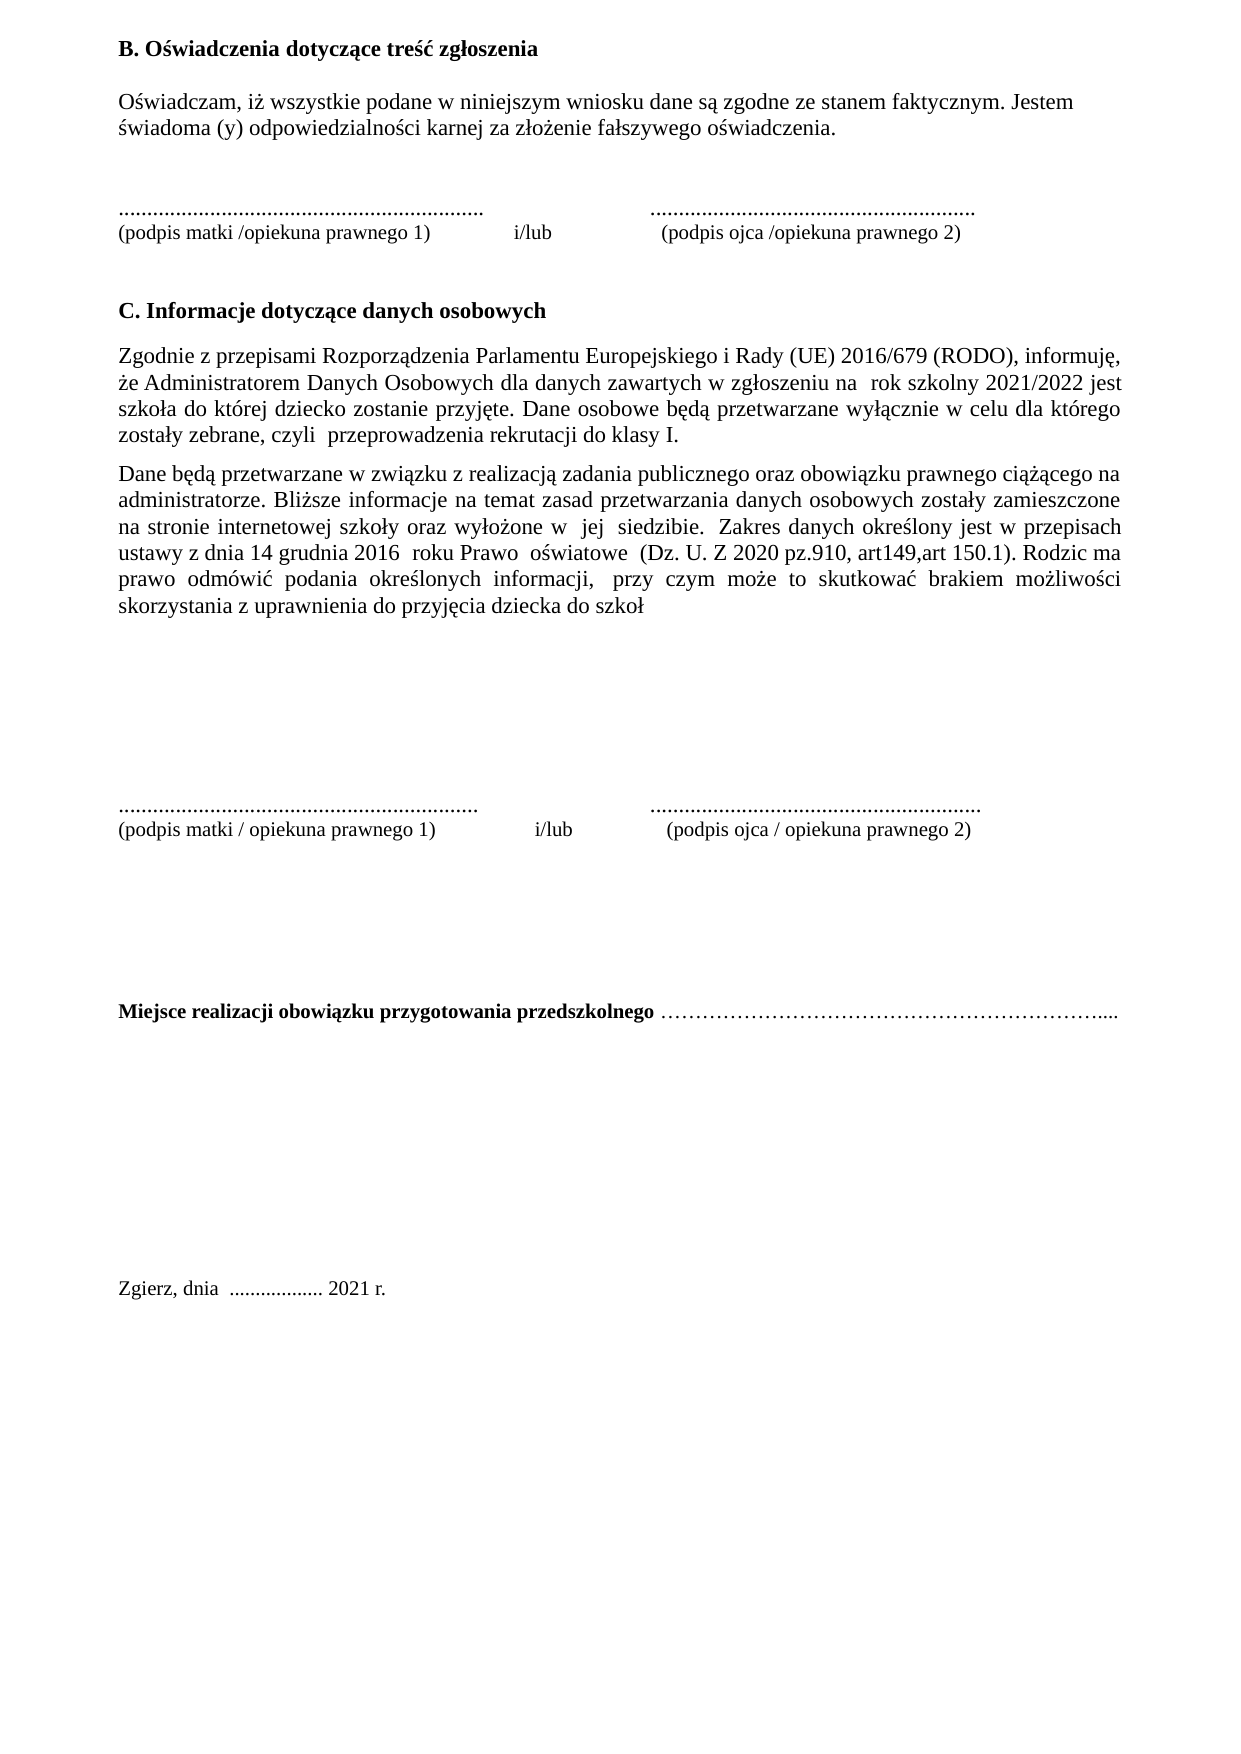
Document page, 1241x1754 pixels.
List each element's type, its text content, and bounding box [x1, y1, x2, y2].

text Dane będą przetwarzane w związku z realizacją zadania publicznego oraz obowiązku prawnego ciążącego na administratorze. Bliższe informacje na temat zasad przetwarzania danych osobowych zostały zamieszczone na stronie internetowej szkoły oraz wyłożone w jej siedzibie. Zakres danych określony jest w przepisach ustawy z dnia 14 grudnia 2016 roku Prawo oświatowe (Dz. U. Z 2020 pz.910, art149,art 150.1). Rodzic ma prawo odmówić podania określonych informacji, przy czym może to skutkować brakiem możliwości skorzystania z uprawnienia do przyjęcia dziecka do szkoł [118, 460, 1122, 618]
text Zgierz, dnia .................. 2021 r. [118, 1276, 1122, 1300]
text B. Oświadczenia dotyczące treść zgłoszenia [118, 35, 1122, 62]
text ................................................................ ......................................................... [118, 193, 1122, 220]
text ............................................................... .......................................................... [118, 791, 1122, 817]
text Oświadczam, iż wszystkie podane w niniejszym wniosku dane są zgodne ze stanem faktycznym. Jestem świadoma (y) odpowiedzialności karnej za złożenie fałszywego oświadczenia. [118, 88, 1122, 141]
text Miejsce realizacji obowiązku przygotowania przedszkolnego ……………………………………………………….... [118, 999, 1122, 1023]
text (podpis matki / opiekuna prawnego 1) i/lub (podpis ojca / opiekuna prawnego 2) [118, 817, 1122, 841]
text C. Informacje dotyczące danych osobowych [118, 297, 1122, 323]
text (podpis matki /opiekuna prawnego 1) i/lub (podpis ojca /opiekuna prawnego 2) [118, 220, 1122, 244]
text Zgodnie z przepisami Rozporządzenia Parlamentu Europejskiego i Rady (UE) 2016/679 (RODO), informuję, że Administratorem Danych Osobowych dla danych zawartych w zgłoszeniu na rok szkolny 2021/2022 jest szkoła do której dziecko zostanie przyjęte. Dane osobowe będą przetwarzane wyłącznie w celu dla którego zostały zebrane, czyli przeprowadzenia rekrutacji do klasy I. [118, 342, 1122, 448]
